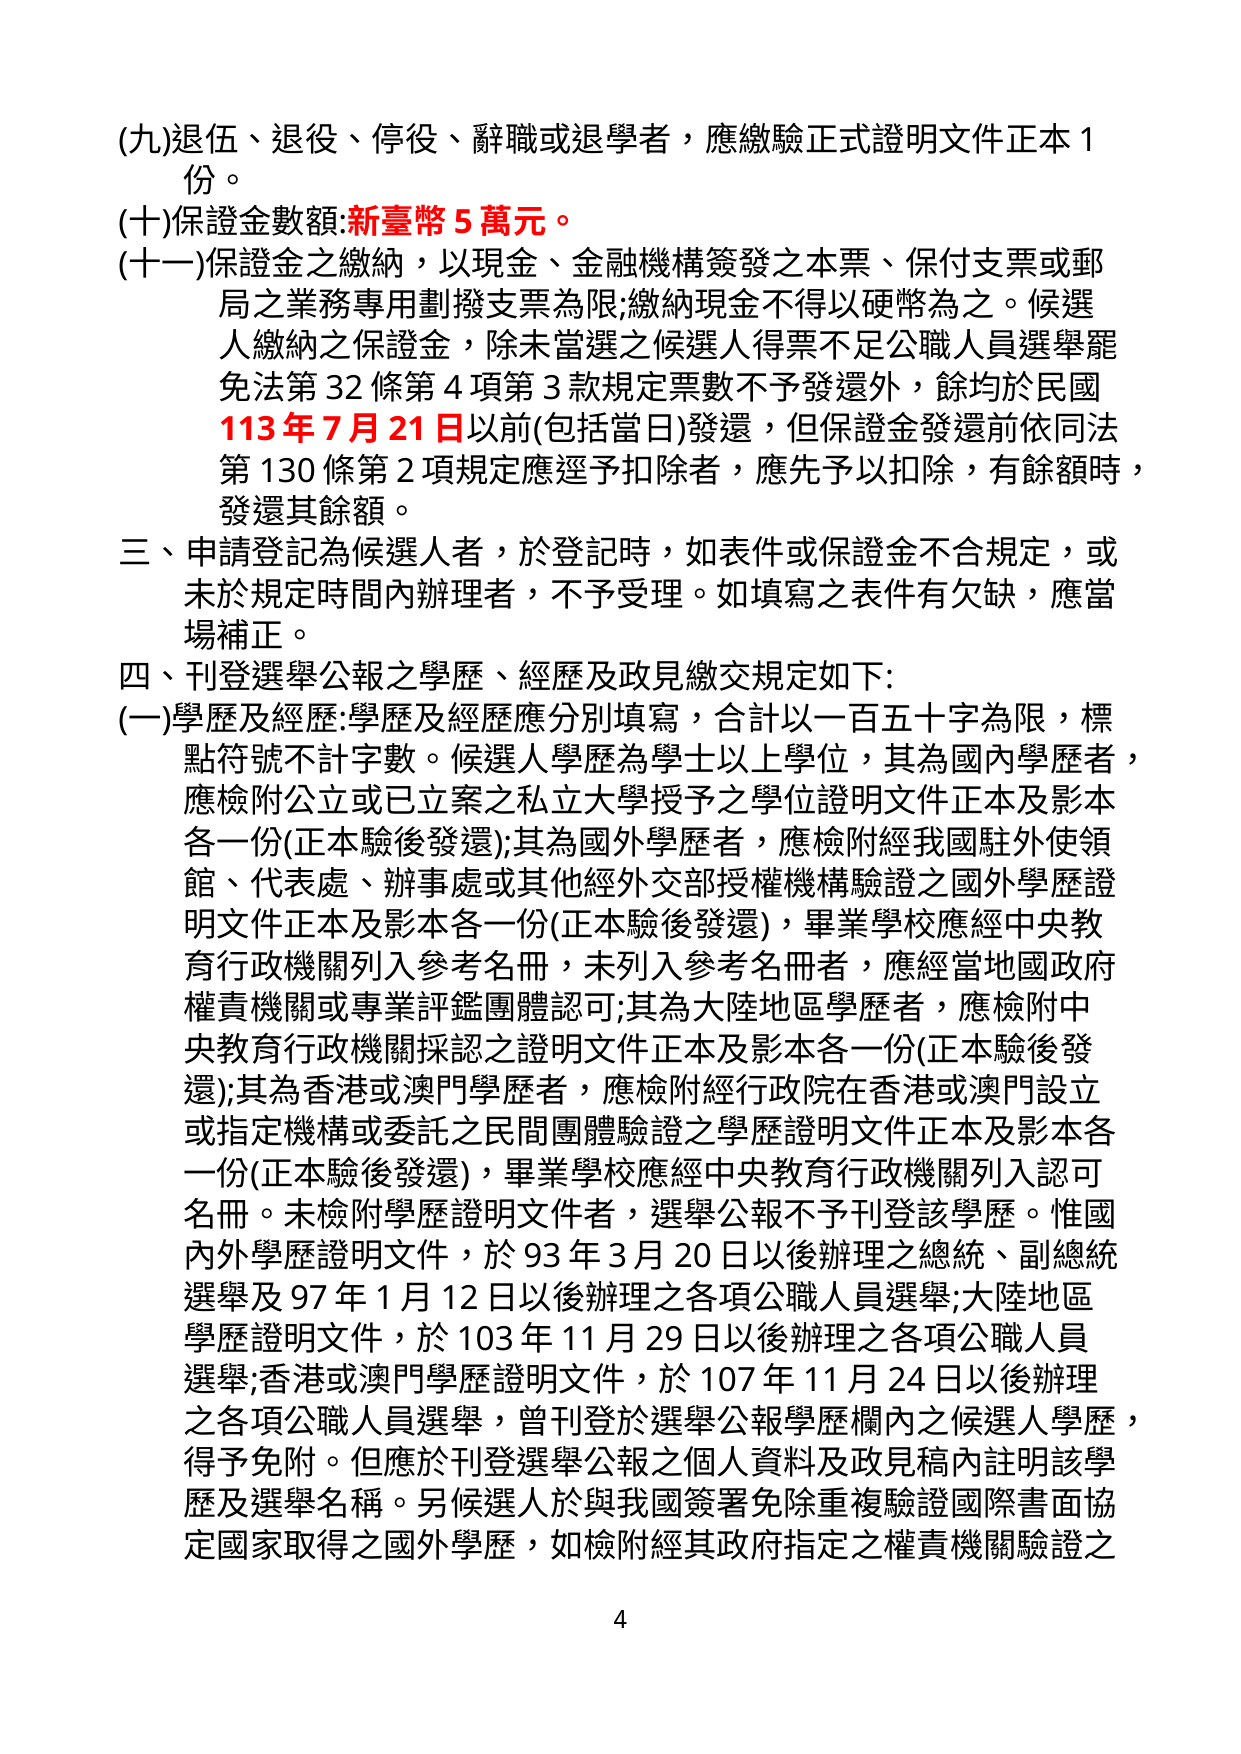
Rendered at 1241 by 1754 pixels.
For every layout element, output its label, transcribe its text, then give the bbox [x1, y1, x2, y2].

text (一)學歷及經歷:學歷及經歷應分別填寫，合計以一百五十字為限，標點符號不計字數。候選人學歷為學士以上學位，其為國內學歷者，應檢附公立或已立案之私立大學授予之學位證明文件正本及影本各一份(正本驗後發還);其為國外學歷者，應檢附經我國駐外使領館、代表處、辦事處或其他經外交部授權機構驗證之國外學歷證明文件正本及影本各一份(正本驗後發還)，畢業學校應經中央教育行政機關列入參考名冊，未列入參考名冊者，應經當地國政府權責機關或專業評鑑團體認可;其為大陸地區學歷者，應檢附中央教育行政機關採認之證明文件正本及影本各一份(正本驗後發還);其為香港或澳門學歷者，應檢附經行政院在香港或澳門設立或指定機構或委託之民間團體驗證之學歷證明文件正本及影本各一份(正本驗後發還)，畢業學校應經中央教育行政機關列入認可名冊。未檢附學歷證明文件者，選舉公報不予刊登該學歷。惟國內外學歷證明文件，於93年3月20日以後辦理之總統、副總統選舉及97年1月12日以後辦理之各項公職人員選舉;大陸地區學歷證明文件，於103年11月29日以後辦理之各項公職人員選舉;香港或澳門學歷證明文件，於107年11月24日以後辦理之各項公職人員選舉，曾刊登於選舉公報學歷欄內之候選人學歷，得予免附。但應於刊登選舉公報之個人資料及政見稿內註明該學歷及選舉名稱。另候選人於與我國簽署免除重複驗證國際書面協定國家取得之國外學歷，如檢附經其政府指定之權責機關驗證之該國學歷證明文件，得免經我國駐外使領館、代表處、辦事處或其他經外交部授權機構驗證。 [118, 697, 1122, 1566]
text (九)退伍、退役、停役、辭職或退學者，應繳驗正式證明文件正本1份。 [118, 118, 1122, 201]
text 三、申請登記為候選人者，於登記時，如表件或保證金不合規定，或未於規定時間內辦理者，不予受理。如填寫之表件有欠缺，應當場補正。 [118, 532, 1122, 656]
text 四、刊登選舉公報之學歷、經歷及政見繳交規定如下: [118, 656, 1122, 697]
text (十)保證金數額:新臺幣5萬元。 [118, 201, 1122, 242]
text (十一)保證金之繳納，以現金、金融機構簽發之本票、保付支票或郵局之業務專用劃撥支票為限;繳納現金不得以硬幣為之。候選人繳納之保證金，除未當選之候選人得票不足公職人員選舉罷免法第32條第4項第3款規定票數不予發還外，餘均於民國113年7月21日以前(包括當日)發還，但保證金發還前依同法第130條第2項規定應逕予扣除者，應先予以扣除，有餘額時，發還其餘額。 [118, 242, 1122, 532]
